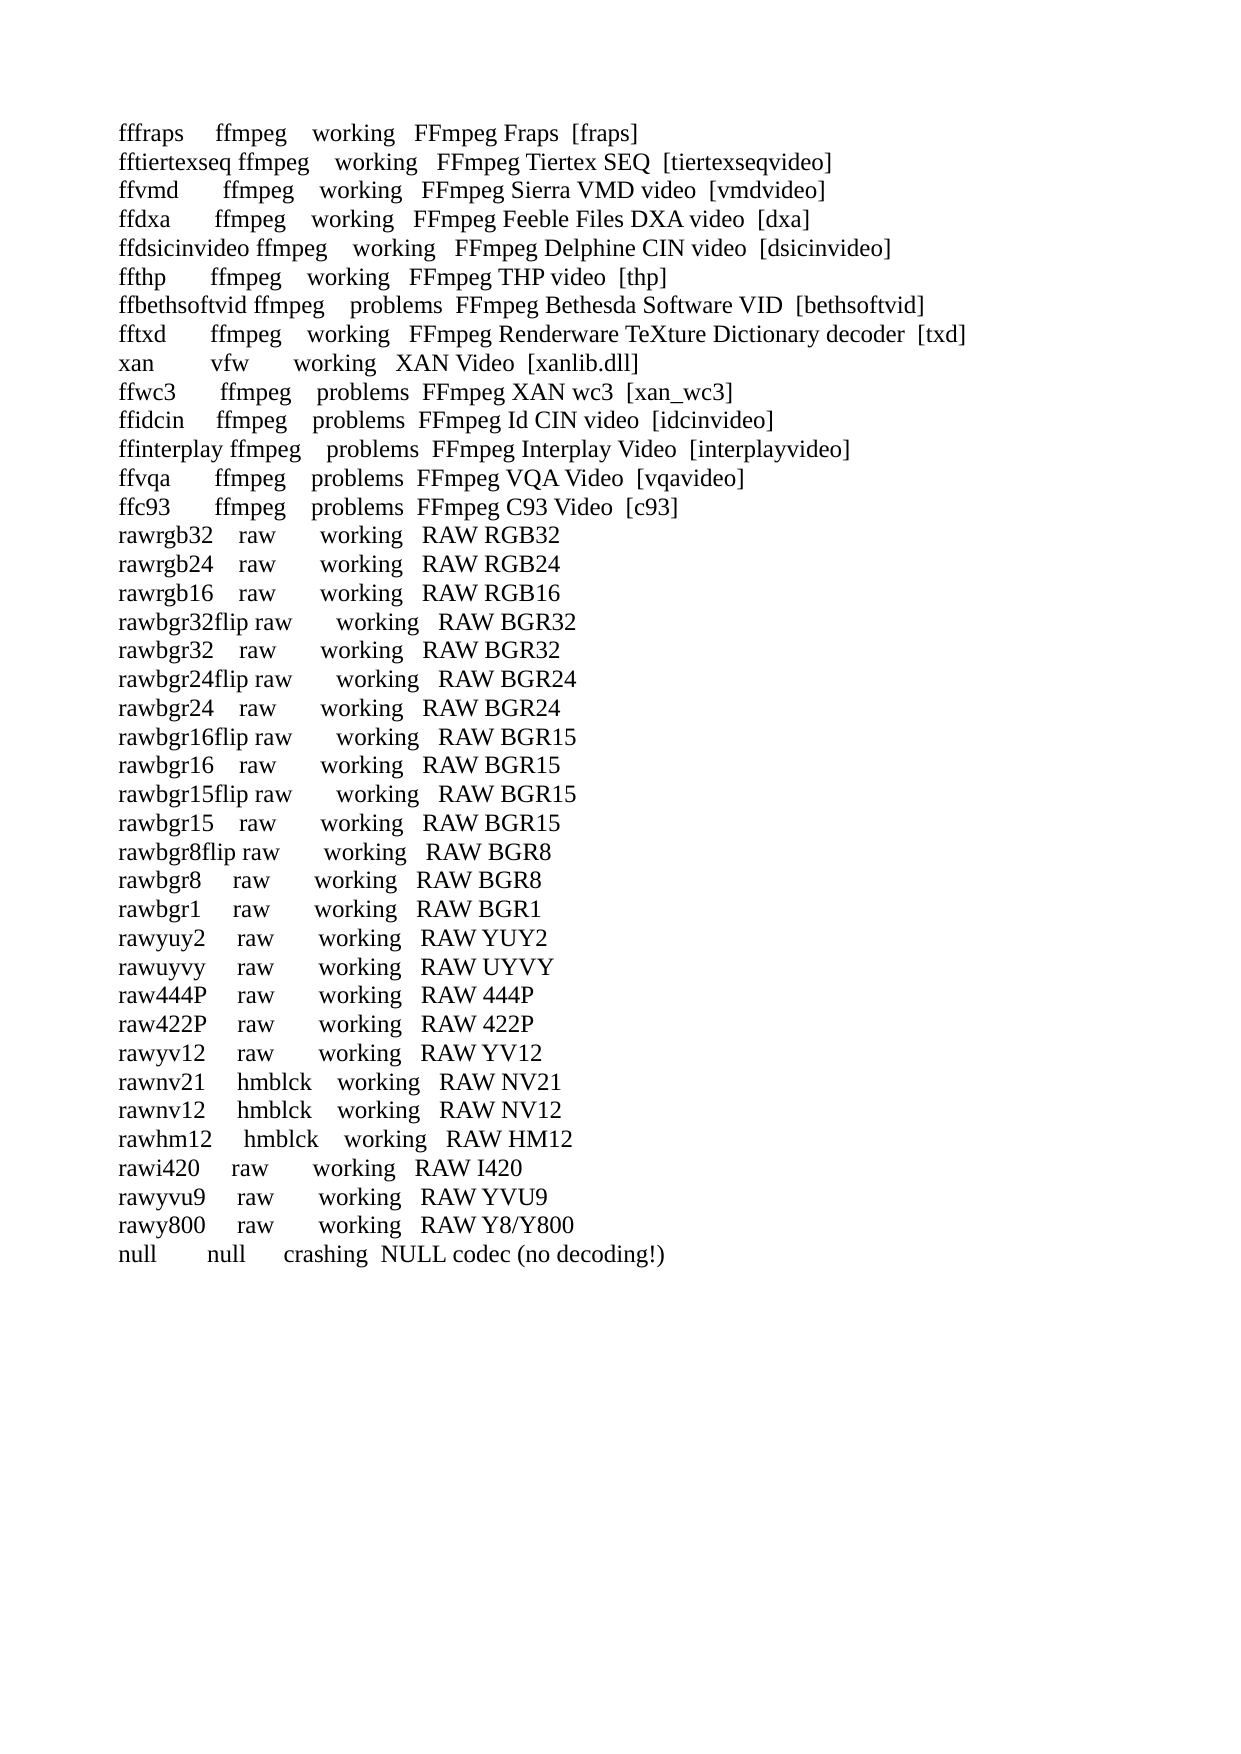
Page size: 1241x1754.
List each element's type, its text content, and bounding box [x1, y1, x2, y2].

text rawbgr8flip raw working RAW BGR8 [118, 837, 1122, 866]
text ffvqa ffmpeg problems FFmpeg VQA Video [vqavideo] [118, 463, 1122, 492]
text raw444P raw working RAW 444P [118, 981, 1122, 1009]
text rawyv12 raw working RAW YV12 [118, 1038, 1122, 1067]
text ffidcin ffmpeg problems FFmpeg Id CIN video [idcinvideo] [118, 406, 1122, 434]
text rawbgr8 raw working RAW BGR8 [118, 866, 1122, 894]
text ffdsicinvideo ffmpeg working FFmpeg Delphine CIN video [dsicinvideo] [118, 233, 1122, 262]
text rawnv21 hmblck working RAW NV21 [118, 1067, 1122, 1096]
text rawyuy2 raw working RAW YUY2 [118, 923, 1122, 952]
text rawbgr15 raw working RAW BGR15 [118, 808, 1122, 837]
text rawbgr32 raw working RAW BGR32 [118, 636, 1122, 664]
text rawbgr16 raw working RAW BGR15 [118, 751, 1122, 779]
text rawbgr32flip raw working RAW BGR32 [118, 607, 1122, 636]
text rawuyvy raw working RAW UYVY [118, 952, 1122, 981]
text rawy800 raw working RAW Y8/Y800 [118, 1211, 1122, 1239]
text rawnv12 hmblck working RAW NV12 [118, 1096, 1122, 1124]
text fftxd ffmpeg working FFmpeg Renderware TeXture Dictionary decoder [txd] [118, 319, 1122, 348]
text null null crashing NULL codec (no decoding!) [118, 1239, 1122, 1268]
text ffvmd ffmpeg working FFmpeg Sierra VMD video [vmdvideo] [118, 176, 1122, 204]
text ffwc3 ffmpeg problems FFmpeg XAN wc3 [xan_wc3] [118, 377, 1122, 406]
text ffdxa ffmpeg working FFmpeg Feeble Files DXA video [dxa] [118, 204, 1122, 233]
text raw422P raw working RAW 422P [118, 1009, 1122, 1038]
text rawyvu9 raw working RAW YVU9 [118, 1182, 1122, 1211]
text fffraps ffmpeg working FFmpeg Fraps [fraps] [118, 118, 1122, 147]
text ffc93 ffmpeg problems FFmpeg C93 Video [c93] [118, 492, 1122, 521]
text rawbgr16flip raw working RAW BGR15 [118, 722, 1122, 751]
text rawbgr15flip raw working RAW BGR15 [118, 779, 1122, 808]
text rawrgb32 raw working RAW RGB32 [118, 521, 1122, 549]
text ffbethsoftvid ffmpeg problems FFmpeg Bethesda Software VID [bethsoftvid] [118, 291, 1122, 319]
text rawrgb24 raw working RAW RGB24 [118, 549, 1122, 578]
text rawi420 raw working RAW I420 [118, 1153, 1122, 1182]
text rawhm12 hmblck working RAW HM12 [118, 1124, 1122, 1153]
text rawbgr24 raw working RAW BGR24 [118, 693, 1122, 722]
text rawbgr1 raw working RAW BGR1 [118, 894, 1122, 923]
text rawrgb16 raw working RAW RGB16 [118, 578, 1122, 607]
text ffinterplay ffmpeg problems FFmpeg Interplay Video [interplayvideo] [118, 434, 1122, 463]
text xan vfw working XAN Video [xanlib.dll] [118, 348, 1122, 377]
text rawbgr24flip raw working RAW BGR24 [118, 664, 1122, 693]
text fftiertexseq ffmpeg working FFmpeg Tiertex SEQ [tiertexseqvideo] [118, 147, 1122, 176]
text ffthp ffmpeg working FFmpeg THP video [thp] [118, 262, 1122, 291]
